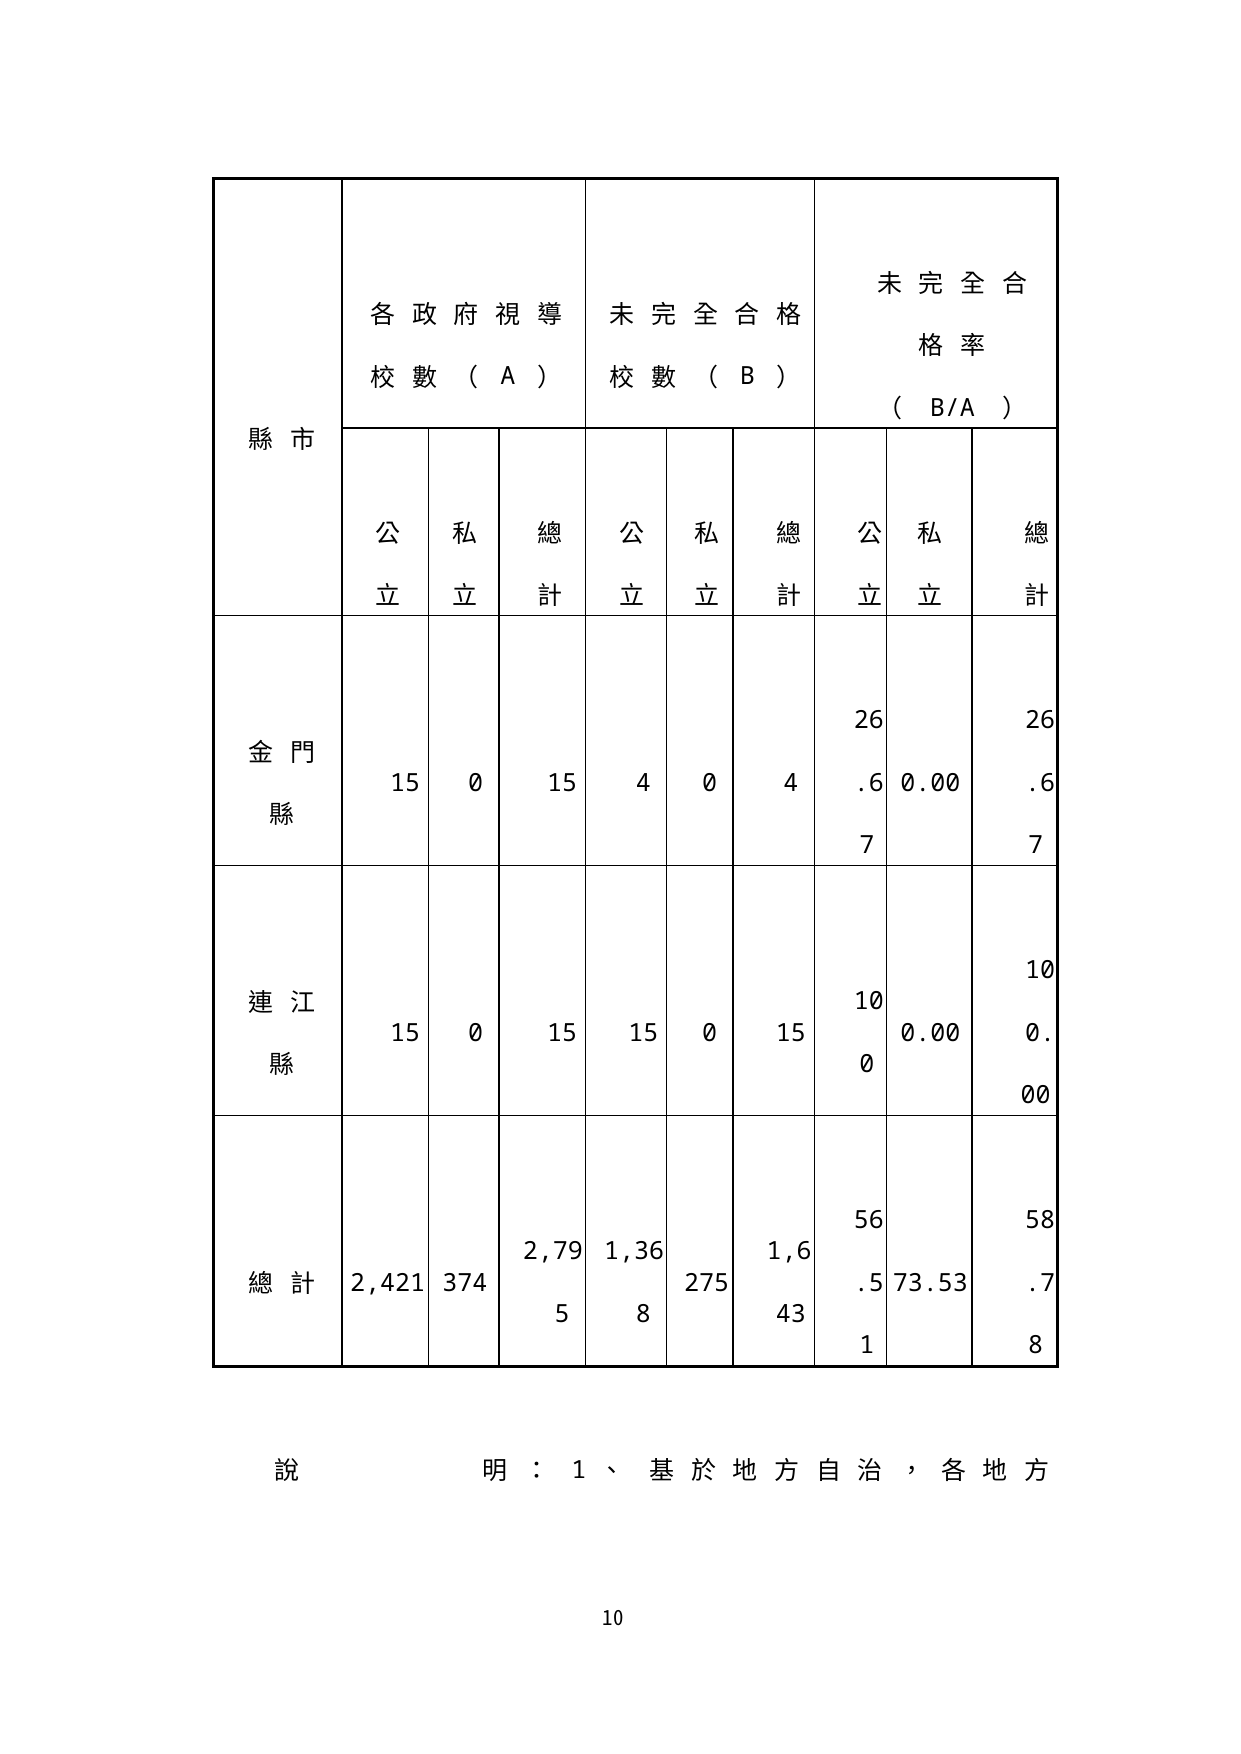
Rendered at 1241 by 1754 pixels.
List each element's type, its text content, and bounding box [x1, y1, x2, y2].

table_cell 15 [343, 616, 428, 865]
table_cell 公立 [815, 429, 886, 615]
table_cell 公立 [343, 429, 428, 615]
table_cell 0 [667, 616, 732, 865]
table_cell 100.00 [973, 866, 1056, 1115]
table_cell 0 [667, 866, 732, 1115]
table_cell 0.00 [887, 866, 971, 1115]
table_cell 15 [343, 866, 428, 1115]
text 說 明：1、基於地方自治，各地方政府視導規定與視導人員未盡相同，對各縣市間之比較應予考量。 [235, 1427, 1058, 1490]
table_cell 公立 [586, 429, 666, 615]
table_cell 連江縣 [215, 866, 341, 1115]
table_cell 總計 [734, 429, 814, 615]
table_cell 56.51 [815, 1116, 886, 1365]
table_cell 4 [734, 616, 814, 865]
table_cell 私立 [667, 429, 732, 615]
table_cell 總計 [973, 429, 1056, 615]
table_cell 金門縣 [215, 616, 341, 865]
table_cell 15 [500, 866, 585, 1115]
table_cell 私立 [887, 429, 971, 615]
table_cell 374 [429, 1116, 498, 1365]
table_cell 總計 [500, 429, 585, 615]
table_header 未完全合格校數（B） [586, 180, 814, 427]
table_cell 2,421 [343, 1116, 428, 1365]
table_cell 15 [734, 866, 814, 1115]
table_cell 總計 [215, 1116, 341, 1365]
table_header 各政府視導校數（A） [343, 180, 585, 427]
table_cell 1,368 [586, 1116, 666, 1365]
table_cell 0.00 [887, 616, 971, 865]
table_cell 58.78 [973, 1116, 1056, 1365]
table_cell 0 [429, 616, 498, 865]
table_cell 1,643 [734, 1116, 814, 1365]
table_cell 15 [500, 616, 585, 865]
table_cell 26.67 [815, 616, 886, 865]
table_cell 73.53 [887, 1116, 971, 1365]
table_cell 4 [586, 616, 666, 865]
table_cell 275 [667, 1116, 732, 1365]
table_cell 26.67 [973, 616, 1056, 865]
table_cell 0 [429, 866, 498, 1115]
table_cell 私立 [429, 429, 498, 615]
table_header 未完全合格率（B/A） [815, 180, 1056, 427]
table_header 縣市 [215, 180, 341, 615]
table_cell 100 [815, 866, 886, 1115]
table_cell 2,795 [500, 1116, 585, 1365]
table_cell 15 [586, 866, 666, 1115]
